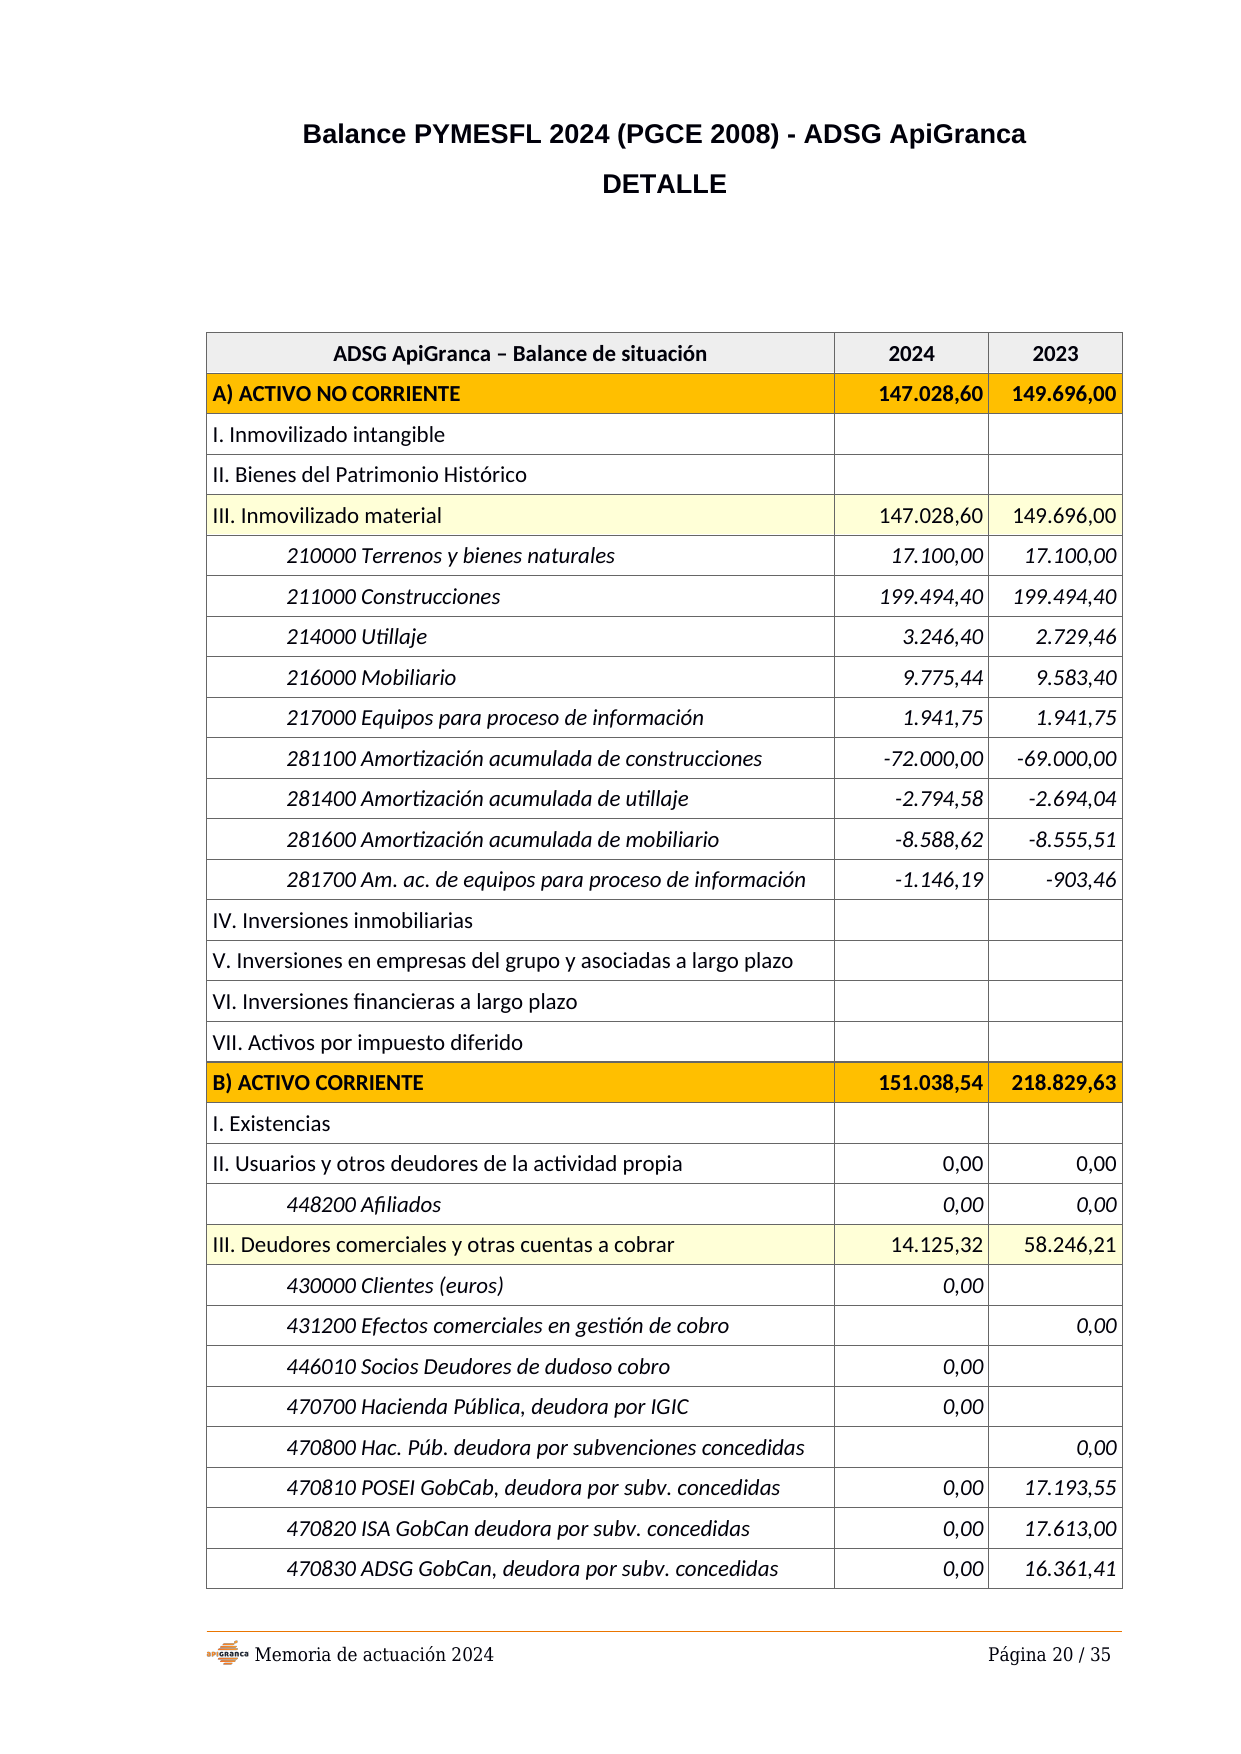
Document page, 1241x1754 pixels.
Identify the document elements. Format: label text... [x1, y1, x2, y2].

table_cell [989, 1103, 1122, 1142]
table_cell 17.613,00 [989, 1508, 1122, 1548]
table_cell [989, 1346, 1122, 1386]
table_cell 210000 Terrenos y bienes naturales [207, 536, 834, 575]
table_cell 147.028,60 [835, 374, 988, 413]
table_cell 147.028,60 [835, 495, 988, 534]
table_cell -72.000,00 [835, 738, 988, 778]
table_cell 0,00 [835, 1508, 988, 1548]
table_cell 470700 Hacienda Pública, deudora por IGIC [207, 1387, 834, 1426]
table_header 2023 [989, 333, 1122, 372]
table_cell 211000 Construcciones [207, 576, 834, 616]
table_cell 0,00 [989, 1427, 1122, 1467]
table_cell 17.100,00 [989, 536, 1122, 575]
table_cell 448200 Afiliados [207, 1184, 834, 1223]
table_cell I. Inmovilizado intangible [207, 414, 834, 453]
text Balance PYMESFL 2024 (PGCE 2008) - ADSG ApiGranca [207, 118, 1122, 149]
table_cell -903,46 [989, 860, 1122, 899]
table_cell 281100 Amortización acumulada de construcciones [207, 738, 834, 778]
table_cell [835, 1306, 988, 1345]
table_cell 199.494,40 [989, 576, 1122, 616]
table_cell 0,00 [989, 1144, 1122, 1183]
table_cell -2.794,58 [835, 779, 988, 818]
table_cell 14.125,32 [835, 1225, 988, 1264]
table_cell 216000 Mobiliario [207, 657, 834, 697]
table_cell [989, 941, 1122, 980]
table_cell 430000 Clientes (euros) [207, 1265, 834, 1304]
table_cell VII. Activos por impuesto diferido [207, 1022, 834, 1061]
table_cell 2.729,46 [989, 617, 1122, 656]
table_cell [989, 1265, 1122, 1304]
table_header 2024 [835, 333, 988, 372]
table_cell 1.941,75 [989, 698, 1122, 737]
table_cell [835, 455, 988, 494]
table_cell 16.361,41 [989, 1549, 1122, 1588]
table_cell 151.038,54 [835, 1063, 988, 1102]
table_cell 470810 POSEI GobCab, deudora por subv. concedidas [207, 1468, 834, 1507]
table_cell 0,00 [989, 1306, 1122, 1345]
table_cell B) ACTIVO CORRIENTE [207, 1063, 834, 1102]
table_cell 470820 ISA GobCan deudora por subv. concedidas [207, 1508, 834, 1548]
table_cell III. Inmovilizado material [207, 495, 834, 534]
table_cell [989, 900, 1122, 940]
table_cell [835, 414, 988, 453]
table_cell 446010 Socios Deudores de dudoso cobro [207, 1346, 834, 1386]
table_cell [989, 1387, 1122, 1426]
table_cell 0,00 [835, 1184, 988, 1223]
table_cell -69.000,00 [989, 738, 1122, 778]
table_header ADSG ApiGranca – Balance de situación [207, 333, 834, 372]
table_cell 470830 ADSG GobCan, deudora por subv. concedidas [207, 1549, 834, 1588]
table_cell 431200 Efectos comerciales en gestión de cobro [207, 1306, 834, 1345]
table_cell 0,00 [989, 1184, 1122, 1223]
table_cell 17.193,55 [989, 1468, 1122, 1507]
table_cell -2.694,04 [989, 779, 1122, 818]
table_cell V. Inversiones en empresas del grupo y asociadas a largo plazo [207, 941, 834, 980]
table_cell -8.555,51 [989, 819, 1122, 859]
table_cell 17.100,00 [835, 536, 988, 575]
table_cell [989, 414, 1122, 453]
table_cell 0,00 [835, 1387, 988, 1426]
table_cell 9.583,40 [989, 657, 1122, 697]
table_cell 199.494,40 [835, 576, 988, 616]
table_cell [835, 900, 988, 940]
table_cell I. Existencias [207, 1103, 834, 1142]
table_cell 281600 Amortización acumulada de mobiliario [207, 819, 834, 859]
picture [206, 1640, 249, 1665]
table_cell 0,00 [835, 1265, 988, 1304]
table_cell [835, 1427, 988, 1467]
table_cell II. Bienes del Patrimonio Histórico [207, 455, 834, 494]
table_cell 0,00 [835, 1144, 988, 1183]
table_cell 281400 Amortización acumulada de utillaje [207, 779, 834, 818]
table_cell II. Usuarios y otros deudores de la actividad propia [207, 1144, 834, 1183]
table_cell VI. Inversiones financieras a largo plazo [207, 981, 834, 1021]
table_cell 149.696,00 [989, 495, 1122, 534]
table_cell [835, 941, 988, 980]
table_cell [835, 1103, 988, 1142]
table_cell III. Deudores comerciales y otras cuentas a cobrar [207, 1225, 834, 1264]
table_cell [989, 455, 1122, 494]
table_cell A) ACTIVO NO CORRIENTE [207, 374, 834, 413]
table_cell 3.246,40 [835, 617, 988, 656]
table_cell 9.775,44 [835, 657, 988, 697]
text DETALLE [207, 168, 1122, 199]
table_cell 214000 Utillaje [207, 617, 834, 656]
table_cell IV. Inversiones inmobiliarias [207, 900, 834, 940]
table_cell 217000 Equipos para proceso de información [207, 698, 834, 737]
table_cell [989, 981, 1122, 1021]
table_cell -8.588,62 [835, 819, 988, 859]
table_cell 0,00 [835, 1468, 988, 1507]
table_cell 149.696,00 [989, 374, 1122, 413]
table_cell 470800 Hac. Púb. deudora por subvenciones concedidas [207, 1427, 834, 1467]
table_cell 0,00 [835, 1346, 988, 1386]
table_cell 218.829,63 [989, 1063, 1122, 1102]
table_cell [989, 1022, 1122, 1061]
table_cell [835, 1022, 988, 1061]
table_cell 0,00 [835, 1549, 988, 1588]
table_cell 58.246,21 [989, 1225, 1122, 1264]
table_cell [835, 981, 988, 1021]
table_cell 281700 Am. ac. de equipos para proceso de información [207, 860, 834, 899]
table_cell -1.146,19 [835, 860, 988, 899]
table_cell 1.941,75 [835, 698, 988, 737]
